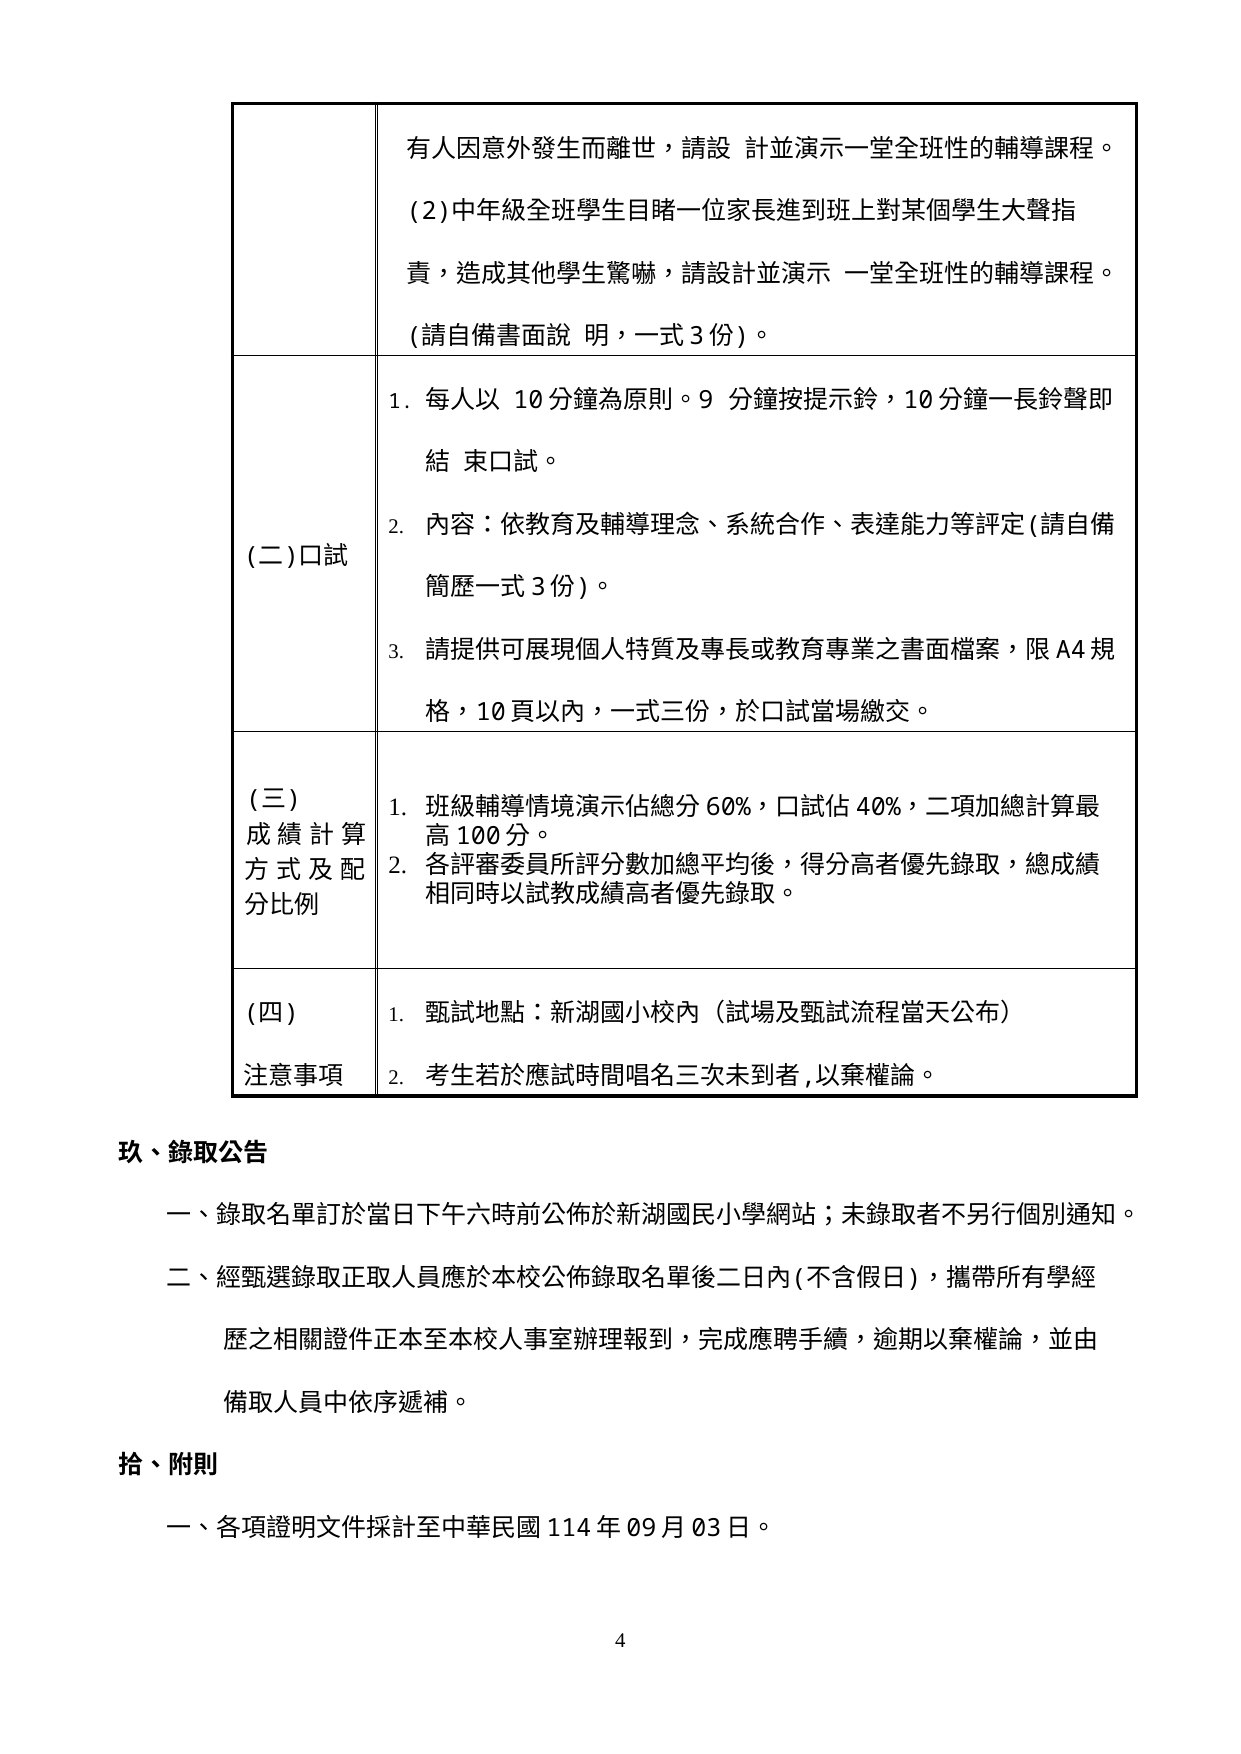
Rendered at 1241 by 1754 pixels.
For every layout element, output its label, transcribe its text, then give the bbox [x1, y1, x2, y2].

text 拾、附則 [118, 1421, 1122, 1484]
text 二、經甄選錄取正取人員應於本校公佈錄取名單後二日內(不含假日)，攜帶所有學經歷之相關證件正本至本校人事室辦理報到，完成應聘手續，逾期以棄權論，並由備取人員中依序遞補。 [166, 1234, 1119, 1421]
table_header [234, 105, 375, 355]
table_cell (三) 成績計算方式及配分比例 [234, 732, 375, 968]
table_cell 甄試地點：新湖國小校內（試場及甄試流程當天公布） 考生若於應試時間唱名三次未到者,以棄權論。 [378, 969, 1135, 1094]
table_cell 班級輔導情境演示佔總分60%，口試佔40%，二項加總計算最高100分。 各評審委員所評分數加總平均後，得分高者優先錄取，總成績相同時以試教成績高者優先錄取。 [378, 732, 1135, 968]
text 一、錄取名單訂於當日下午六時前公佈於新湖國民小學網站；未錄取者不另行個別通知。 [166, 1171, 1119, 1234]
text 一、各項證明文件採計至中華民國114年09月03日。 [166, 1484, 1122, 1546]
table_cell (二)口試 [234, 356, 375, 731]
table_header 有人因意外發生而離世，請設 計並演示一堂全班性的輔導課程。(2)中年級全班學生目睹一位家長進到班上對某個學生大聲指責，造成其他學生驚嚇，請設計並演示 一堂全班性的輔導課程。 (請自備書面說 明，一式3份)。 [378, 105, 1135, 355]
table_cell 每人以 10分鐘為原則。9 分鐘按提示鈴，10分鐘一長鈴聲即結 束口試。 內容：依教育及輔導理念、系統合作、表達能力等評定(請自備簡歷一式3份)。 請提供可展現個人特質及專長或教育專業之書面檔案，限A4規格，10頁以內，一式三份，於口試當場繳交。 [378, 356, 1135, 731]
text 玖、錄取公告 [118, 1109, 1122, 1171]
table_cell (四) 注意事項 [234, 969, 375, 1094]
